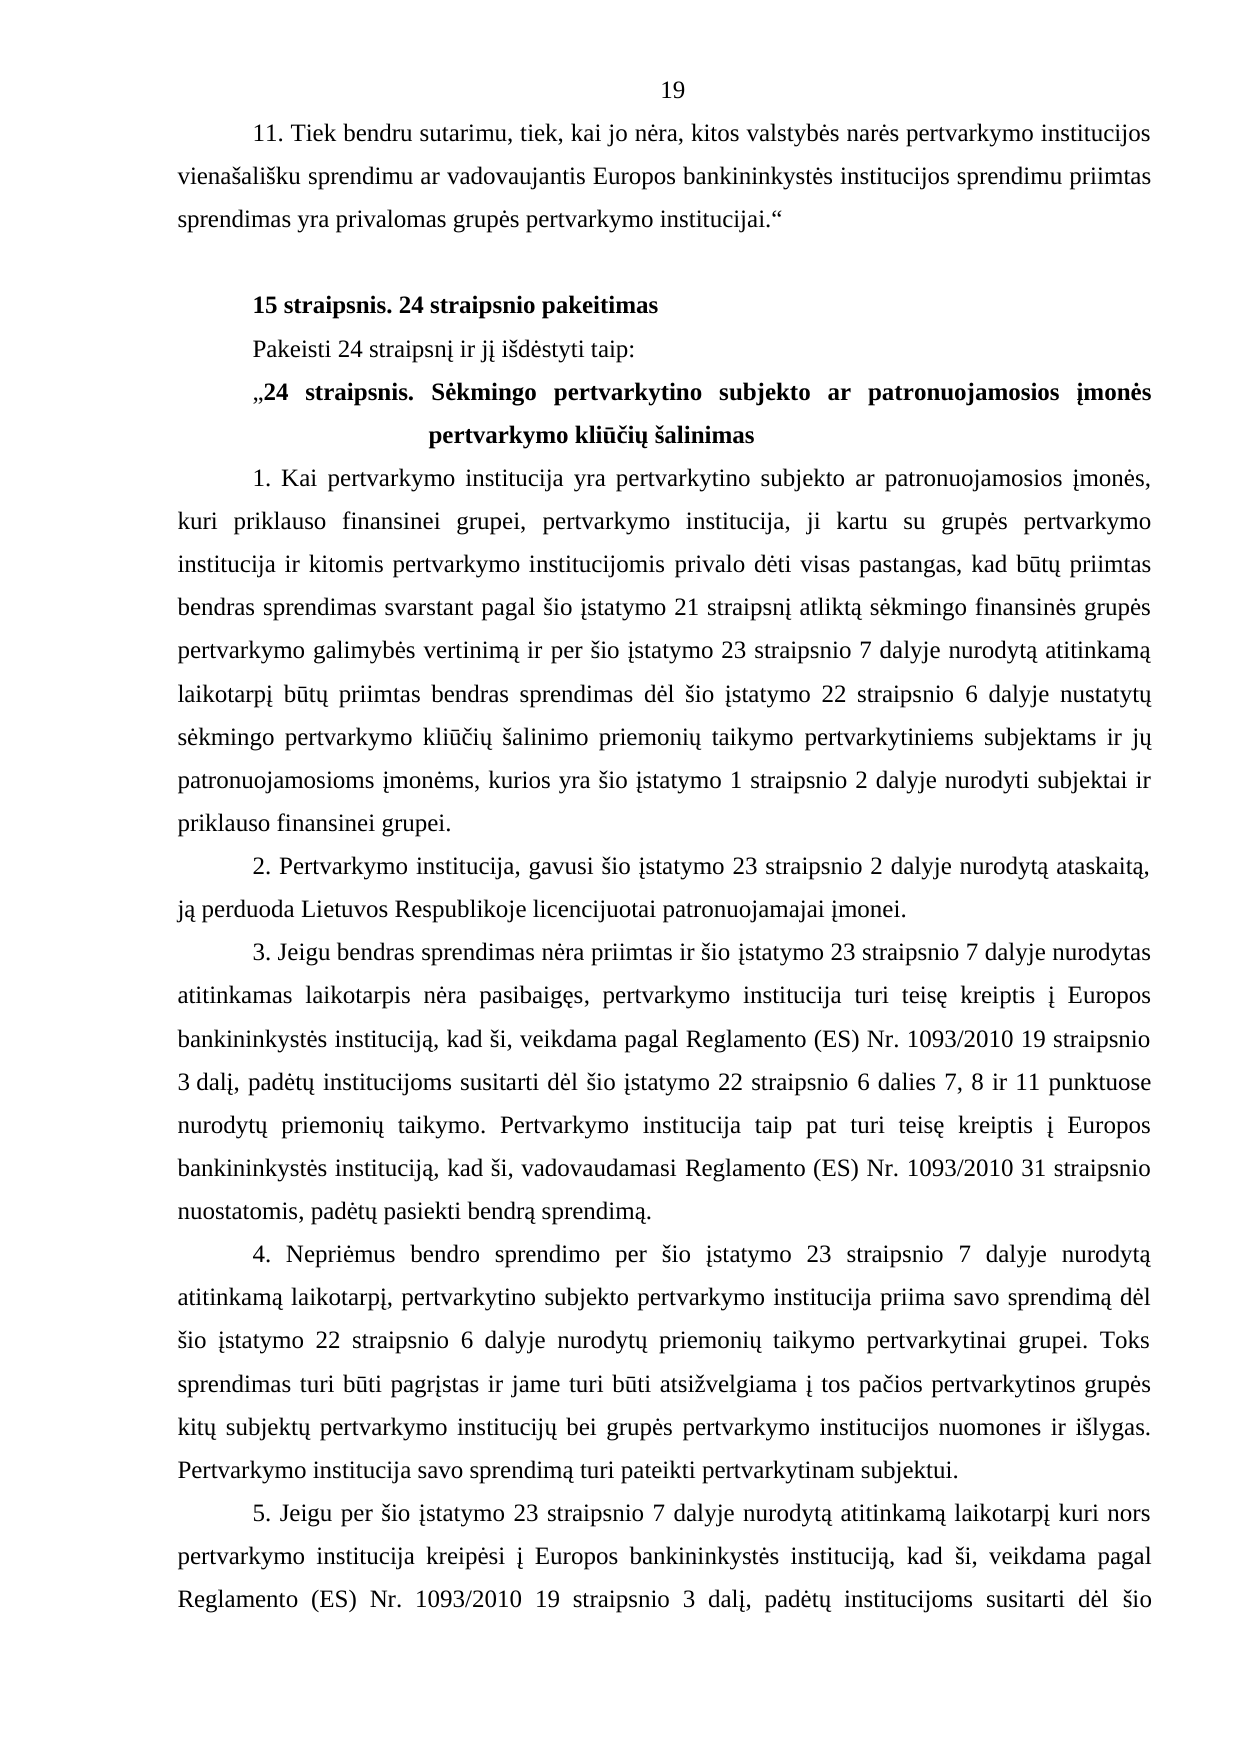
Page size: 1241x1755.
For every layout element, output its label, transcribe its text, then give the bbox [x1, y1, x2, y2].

text 11. Tiek bendru sutarimu, tiek, kai jo nėra, kitos valstybės narės pertvarkymo institucijos vienašališku sprendimu ar vadovaujantis Europos bankininkystės institucijos sprendimu priimtas sprendimas yra privalomas grupės pertvarkymo institucijai.“ [177, 118, 1152, 233]
text 15 straipsnis. 24 straipsnio pakeitimas [177, 291, 1152, 319]
text 2. Pertvarkymo institucija, gavusi šio įstatymo 23 straipsnio 2 dalyje nurodytą ataskaitą, ją perduoda Lietuvos Respublikoje licencijuotai patronuojamajai įmonei. [177, 851, 1152, 923]
text 4. Nepriėmus bendro sprendimo per šio įstatymo 23 straipsnio 7 dalyje nurodytą atitinkamą laikotarpį, pertvarkytino subjekto pertvarkymo institucija priima savo sprendimą dėl šio įstatymo 22 straipsnio 6 dalyje nurodytų priemonių taikymo pertvarkytinai grupei. Toks sprendimas turi būti pagrįstas ir jame turi būti atsižvelgiama į tos pačios pertvarkytinos grupės kitų subjektų pertvarkymo institucijų bei grupės pertvarkymo institucijos nuomones ir išlygas. Pertvarkymo institucija savo sprendimą turi pateikti pertvarkytinam subjektui. [177, 1239, 1152, 1484]
text 3. Jeigu bendras sprendimas nėra priimtas ir šio įstatymo 23 straipsnio 7 dalyje nurodytas atitinkamas laikotarpis nėra pasibaigęs, pertvarkymo institucija turi teisę kreiptis į Europos bankininkystės instituciją, kad ši, veikdama pagal Reglamento (ES) Nr. 1093/2010 19 straipsnio 3 dalį, padėtų institucijoms susitarti dėl šio įstatymo 22 straipsnio 6 dalies 7, 8 ir 11 punktuose nurodytų priemonių taikymo. Pertvarkymo institucija taip pat turi teisę kreiptis į Europos bankininkystės instituciją, kad ši, vadovaudamasi Reglamento (ES) Nr. 1093/2010 31 straipsnio nuostatomis, padėtų pasiekti bendrą sprendimą. [177, 937, 1152, 1225]
text 5. Jeigu per šio įstatymo 23 straipsnio 7 dalyje nurodytą atitinkamą laikotarpį kuri nors pertvarkymo institucija kreipėsi į Europos bankininkystės instituciją, kad ši, veikdama pagal Reglamento (ES) Nr. 1093/2010 19 straipsnio 3 dalį, padėtų institucijoms susitarti dėl šio [177, 1498, 1152, 1613]
text Pakeisti 24 straipsnį ir jį išdėstyti taip: [177, 334, 1152, 362]
text 1. Kai pertvarkymo institucija yra pertvarkytino subjekto ar patronuojamosios įmonės, kuri priklauso finansinei grupei, pertvarkymo institucija, ji kartu su grupės pertvarkymo institucija ir kitomis pertvarkymo institucijomis privalo dėti visas pastangas, kad būtų priimtas bendras sprendimas svarstant pagal šio įstatymo 21 straipsnį atliktą sėkmingo finansinės grupės pertvarkymo galimybės vertinimą ir per šio įstatymo 23 straipsnio 7 dalyje nurodytą atitinkamą laikotarpį būtų priimtas bendras sprendimas dėl šio įstatymo 22 straipsnio 6 dalyje nustatytų sėkmingo pertvarkymo kliūčių šalinimo priemonių taikymo pertvarkytiniems subjektams ir jų patronuojamosioms įmonėms, kurios yra šio įstatymo 1 straipsnio 2 dalyje nurodyti subjektai ir priklauso finansinei grupei. [177, 463, 1152, 837]
text „24 straipsnis. Sėkmingo pertvarkytino subjekto ar patronuojamosios įmonės pertvarkymo kliūčių šalinimas [252, 377, 1152, 449]
